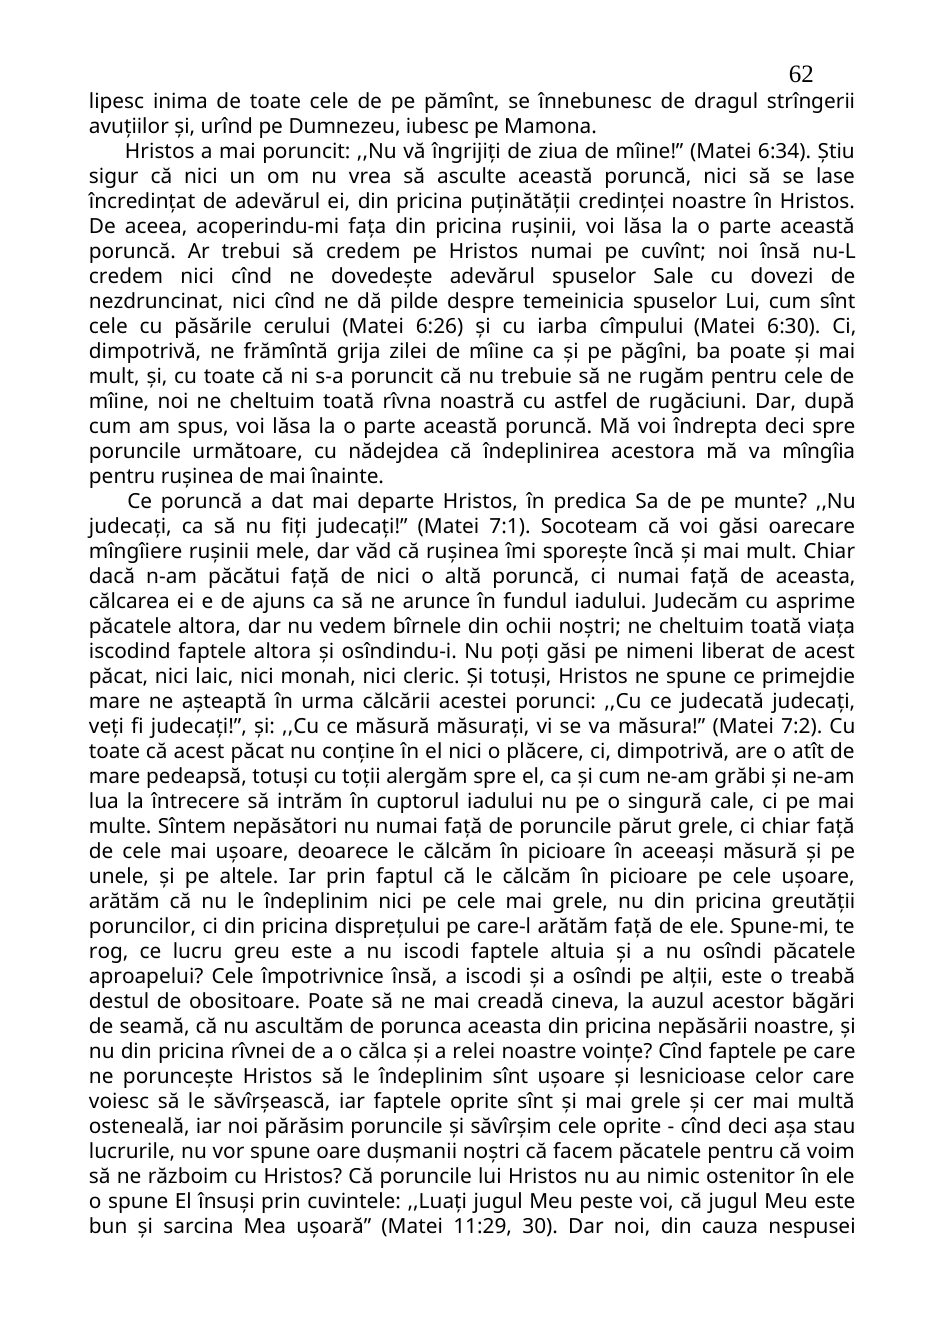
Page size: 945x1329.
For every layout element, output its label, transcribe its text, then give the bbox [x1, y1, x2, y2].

text lipesc inima de toate cele de pe pămînt, se înnebunesc de dragul strîngerii avuţiilor şi, urînd pe Dumnezeu, iubesc pe Mamona. [89, 89, 856, 139]
text Ce poruncă a dat mai departe Hristos, în predica Sa de pe munte? ,,Nu judecaţi, ca să nu fiţi judecaţi!” (Matei 7:1). Socoteam că voi găsi oarecare mîngîiere ruşinii mele, dar văd că ruşinea îmi sporeşte încă şi mai mult. Chiar dacă n-am păcătui faţă de nici o altă poruncă, ci numai faţă de aceasta, călcarea ei e de ajuns ca să ne arunce în fundul iadului. Judecăm cu asprime păcatele altora, dar nu vedem bîrnele din ochii noştri; ne cheltuim toată viaţa iscodind faptele altora şi osîndindu-i. Nu poţi găsi pe nimeni liberat de acest păcat, nici laic, nici monah, nici cleric. Şi totuşi, Hristos ne spune ce primejdie mare ne aşteaptă în urma călcării acestei porunci: ,,Cu ce judecată judecaţi, veţi fi judecaţi!”, şi: ,,Cu ce măsură măsuraţi, vi se va măsura!” (Matei 7:2). Cu toate că acest păcat nu conţine în el nici o plăcere, ci, dimpotrivă, are o atît de mare pedeapsă, totuşi cu toţii alergăm spre el, ca şi cum ne-am grăbi şi ne-am lua la întrecere să intrăm în cuptorul iadului nu pe o singură cale, ci pe mai multe. Sîntem nepăsători nu numai faţă de poruncile părut grele, ci chiar faţă de cele mai uşoare, deoarece le călcăm în picioare în aceeaşi măsură şi pe unele, şi pe altele. Iar prin faptul că le călcăm în picioare pe cele uşoare, arătăm că nu le îndeplinim nici pe cele mai grele, nu din pricina greutăţii poruncilor, ci din pricina dispreţului pe care-l arătăm faţă de ele. Spune-mi, te rog, ce lucru greu este a nu iscodi faptele altuia şi a nu osîndi păcatele aproapelui? Cele împotrivnice însă, a iscodi şi a osîndi pe alţii, este o treabă destul de obositoare. Poate să ne mai creadă cineva, la auzul acestor băgări de seamă, că nu ascultăm de porunca aceasta din pricina nepăsării noastre, şi nu din pricina rîvnei de a o călca şi a relei noastre voinţe? Cînd faptele pe care ne porunceşte Hristos să le îndeplinim sînt uşoare şi lesnicioase celor care voiesc să le săvîrşească, iar faptele oprite sînt şi mai grele şi cer mai multă osteneală, iar noi părăsim poruncile şi săvîrşim cele oprite - cînd deci aşa stau lucrurile, nu vor spune oare duşmanii noştri că facem păcatele pentru că voim să ne războim cu Hristos? Că poruncile lui Hristos nu au nimic ostenitor în ele o spune El însuşi prin cuvintele: ,,Luaţi jugul Meu peste voi, că jugul Meu este bun şi sarcina Mea uşoară” (Matei 11:29, 30). Dar noi, din cauza nespusei [89, 489, 856, 1239]
text Hristos a mai poruncit: ,,Nu vă îngrijiţi de ziua de mîine!” (Matei 6:34). Ştiu sigur că nici un om nu vrea să asculte această poruncă, nici să se lase încredinţat de adevărul ei, din pricina puţinătăţii credinţei noastre în Hristos. De aceea, acoperindu-mi faţa din pricina ruşinii, voi lăsa la o parte această poruncă. Ar trebui să credem pe Hristos numai pe cuvînt; noi însă nu-L credem nici cînd ne dovedeşte adevărul spuselor Sale cu dovezi de nezdruncinat, nici cînd ne dă pilde despre temeinicia spuselor Lui, cum sînt cele cu păsările cerului (Matei 6:26) şi cu iarba cîmpului (Matei 6:30). Ci, dimpotrivă, ne frămîntă grija zilei de mîine ca şi pe păgîni, ba poate şi mai mult, şi, cu toate că ni s-a poruncit că nu trebuie să ne rugăm pentru cele de mîine, noi ne cheltuim toată rîvna noastră cu astfel de rugăciuni. Dar, după cum am spus, voi lăsa la o parte această poruncă. Mă voi îndrepta deci spre poruncile următoare, cu nădejdea că îndeplinirea acestora mă va mîngîia pentru ruşinea de mai înainte. [89, 139, 856, 489]
